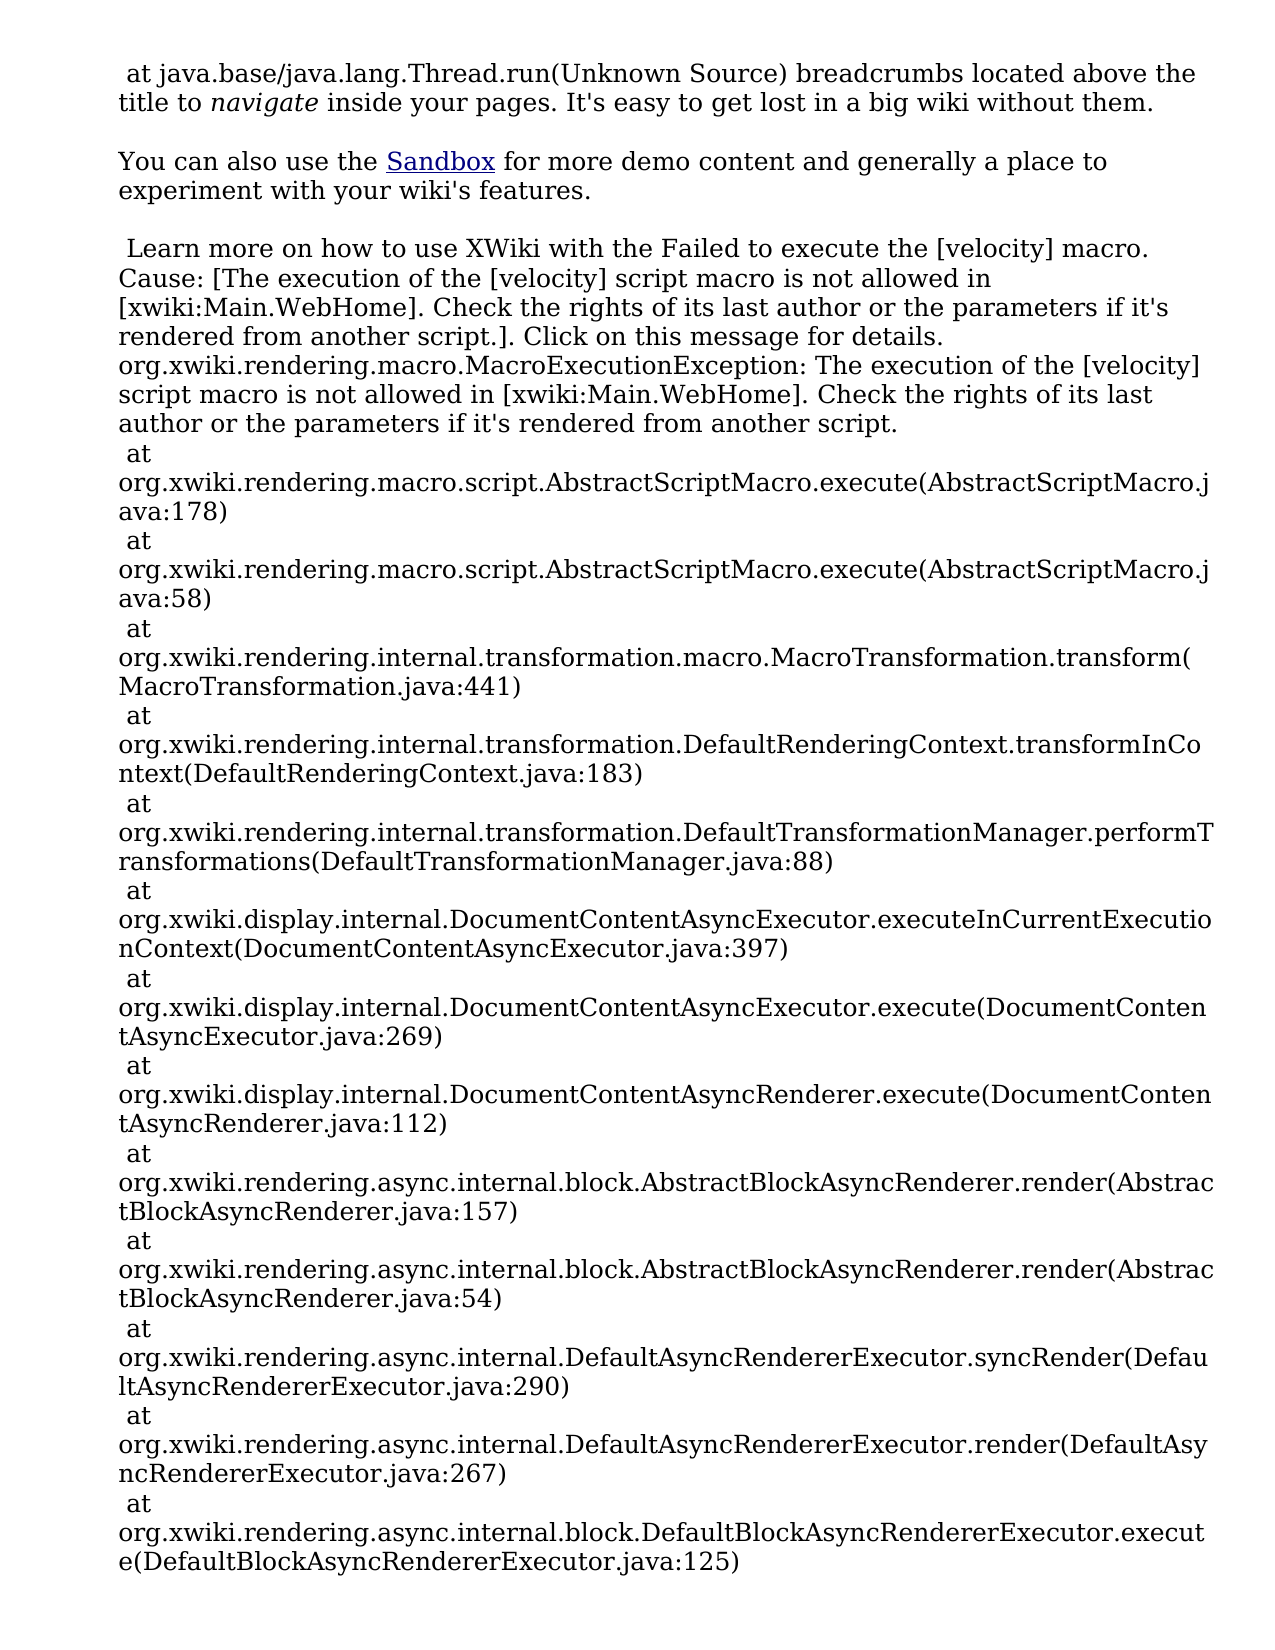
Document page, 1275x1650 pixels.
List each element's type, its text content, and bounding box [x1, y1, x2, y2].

text You can also use the Sandbox for more demo content and generally a place to experiment with your wiki's features. [118, 147, 1216, 205]
text at java.base/java.lang.Thread.run(Unknown Source) breadcrumbs located above the title to navigate inside your pages. It's easy to get lost in a big wiki without them. [118, 59, 1216, 117]
text Learn more on how to use XWiki with the Failed to execute the [velocity] macro. Cause: [The execution of the [velocity] script macro is not allowed in [xwiki:Main.WebHome]. Check the rights of its last author or the parameters if it's rendered from another script.]. Click on this message for details. org.xwiki.rendering.macro.MacroExecutionException: The execution of the [velocity] script macro is not allowed in [xwiki:Main.WebHome]. Check the rights of its last author or the parameters if it's rendered from another script. at org.xwiki.rendering.macro.script.AbstractScriptMacro.execute(AbstractScriptMacro.java:178) at org.xwiki.rendering.macro.script.AbstractScriptMacro.execute(AbstractScriptMacro.java:58) at org.xwiki.rendering.internal.transformation.macro.MacroTransformation.transform(MacroTransformation.java:441) at org.xwiki.rendering.internal.transformation.DefaultRenderingContext.transformInContext(DefaultRenderingContext.java:183) at org.xwiki.rendering.internal.transformation.DefaultTransformationManager.performTransformations(DefaultTransformationManager.java:88) at org.xwiki.display.internal.DocumentContentAsyncExecutor.executeInCurrentExecutionContext(DocumentContentAsyncExecutor.java:397) at org.xwiki.display.internal.DocumentContentAsyncExecutor.execute(DocumentContentAsyncExecutor.java:269) at org.xwiki.display.internal.DocumentContentAsyncRenderer.execute(DocumentContentAsyncRenderer.java:112) at org.xwiki.rendering.async.internal.block.AbstractBlockAsyncRenderer.render(AbstractBlockAsyncRenderer.java:157) at org.xwiki.rendering.async.internal.block.AbstractBlockAsyncRenderer.render(AbstractBlockAsyncRenderer.java:54) at org.xwiki.rendering.async.internal.DefaultAsyncRendererExecutor.syncRender(DefaultAsyncRendererExecutor.java:290) at org.xwiki.rendering.async.internal.DefaultAsyncRendererExecutor.render(DefaultAsyncRendererExecutor.java:267) at org.xwiki.rendering.async.internal.block.DefaultBlockAsyncRendererExecutor.execute(DefaultBlockAsyncRendererExecutor.java:125) [118, 235, 1216, 1576]
